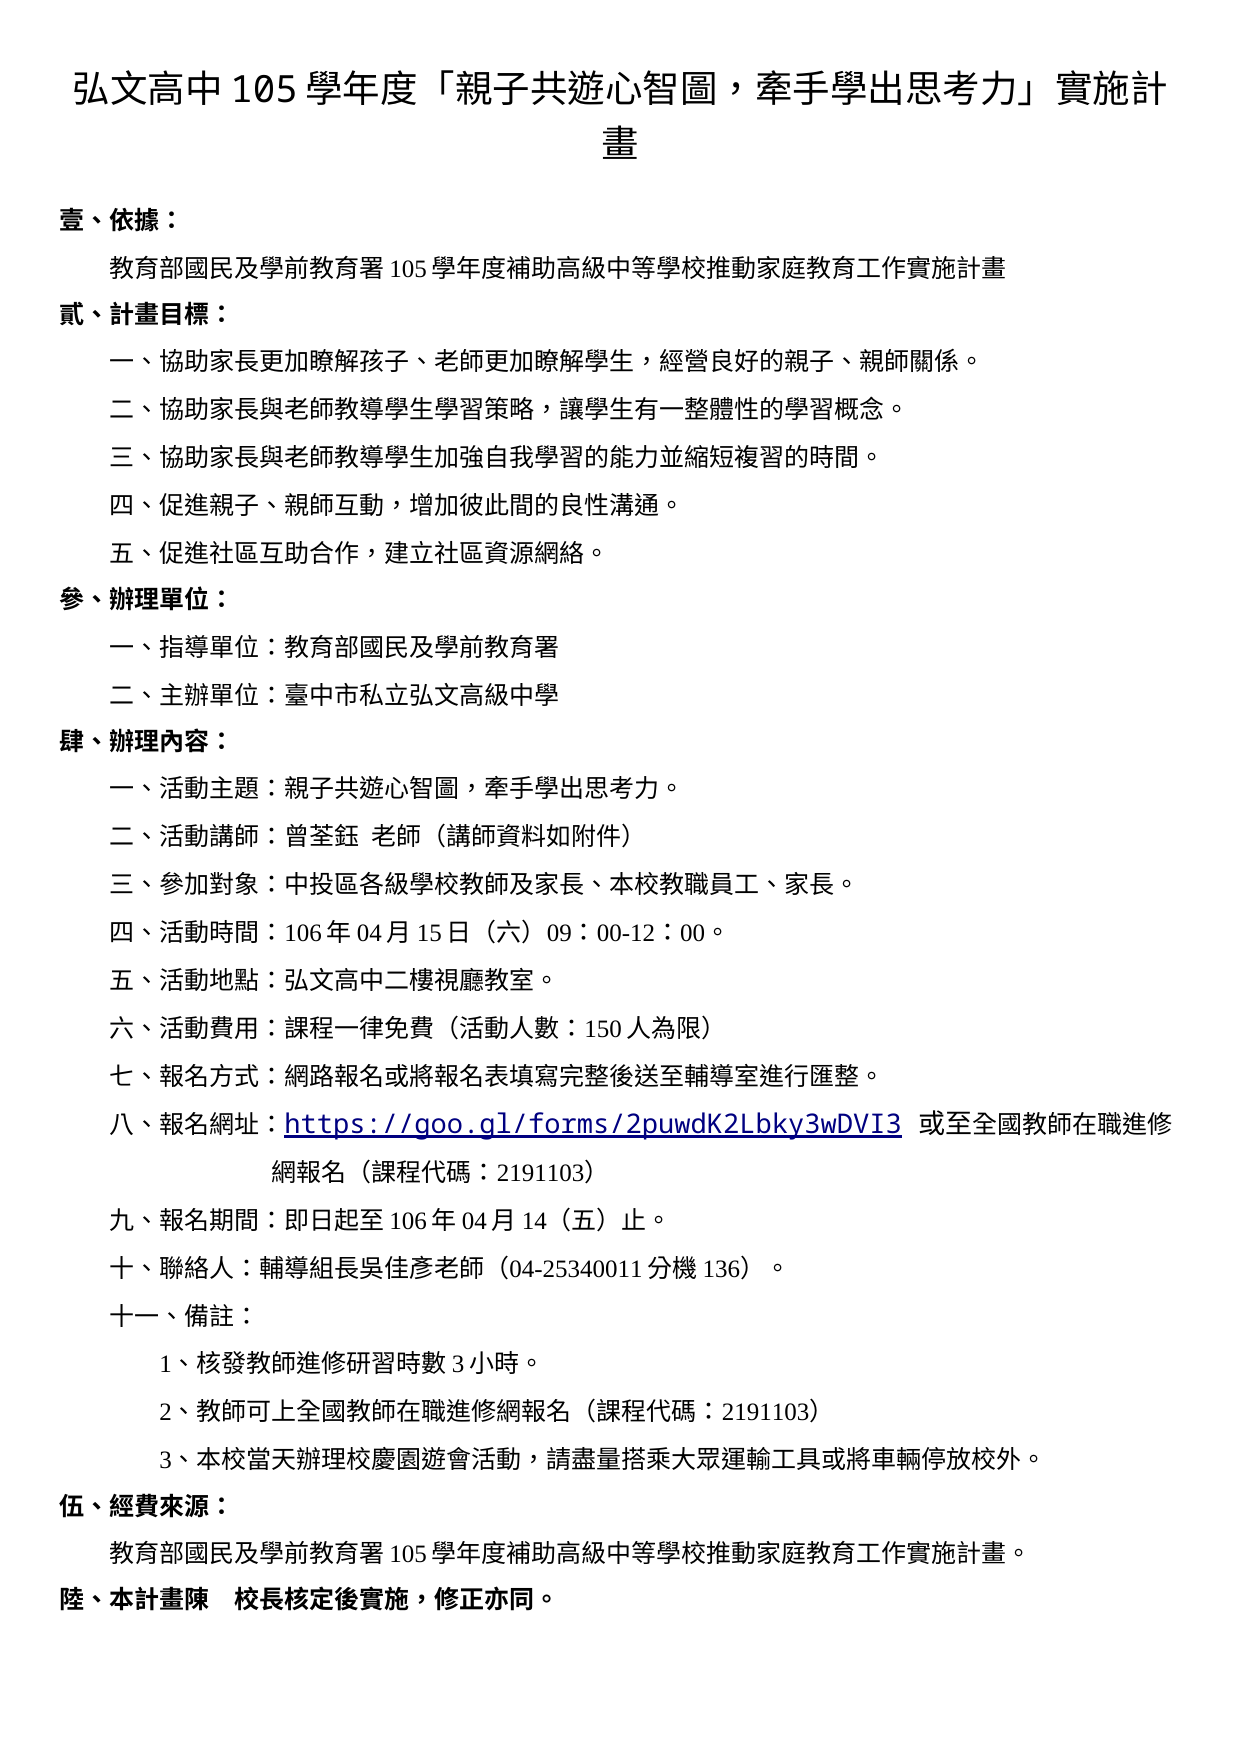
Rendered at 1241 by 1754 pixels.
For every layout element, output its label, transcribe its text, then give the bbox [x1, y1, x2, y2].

text 一、活動主題：親子共遊心智圖，牽手學出思考力。 [72, 759, 1181, 807]
text 教育部國民及學前教育署105學年度補助高級中等學校推動家庭教育工作實施計畫。 [72, 1524, 1181, 1572]
text 八、報名網址：https://goo.gl/forms/2puwdK2Lbky3wDVI3 或至全國教師在職進修網報名（課程代碼：2191103） [109, 1095, 1181, 1191]
text 九、報名期間：即日起至106年04月14（五）止。 [72, 1191, 1181, 1239]
text 伍、經費來源： [59, 1478, 1181, 1524]
text 參、辦理單位： [59, 572, 1181, 618]
text 壹、依據： [59, 193, 1181, 239]
text 六、活動費用：課程一律免費（活動人數：150人為限） [72, 999, 1181, 1047]
text 三、參加對象：中投區各級學校教師及家長、本校教職員工、家長。 [72, 855, 1181, 903]
text 肆、辦理內容： [59, 714, 1181, 759]
text 貳、計畫目標： [59, 287, 1181, 332]
text 五、活動地點：弘文高中二樓視廳教室。 [72, 951, 1181, 999]
text 十、聯絡人：輔導組長吳佳彥老師（04-25340011分機136）。 [72, 1239, 1181, 1287]
text 教育部國民及學前教育署105學年度補助高級中等學校推動家庭教育工作實施計畫 [72, 239, 1181, 287]
text 1、核發教師進修研習時數3小時。 [72, 1334, 1181, 1382]
text 3、本校當天辦理校慶園遊會活動，請盡量搭乘大眾運輸工具或將車輛停放校外。 [72, 1430, 1181, 1478]
text 二、活動講師：曾荃鈺 老師（講師資料如附件） [72, 807, 1181, 855]
text 七、報名方式：網路報名或將報名表填寫完整後送至輔導室進行匯整。 [72, 1047, 1181, 1095]
text 二、協助家長與老師教導學生學習策略，讓學生有一整體性的學習概念。 [72, 380, 1181, 428]
text 二、主辦單位：臺中市私立弘文高級中學 [72, 666, 1181, 714]
text 四、促進親子、親師互動，增加彼此間的良性溝通。 [72, 476, 1181, 524]
text 四、活動時間：106年04月15日（六）09：00-12：00。 [72, 903, 1181, 951]
text 一、指導單位：教育部國民及學前教育署 [72, 618, 1181, 666]
text 一、協助家長更加瞭解孩子、老師更加瞭解學生，經營良好的親子、親師關係。 [72, 332, 1181, 380]
text 弘文高中105學年度「親子共遊心智圖，牽手學出思考力」實施計畫 [59, 59, 1181, 168]
text 三、協助家長與老師教導學生加強自我學習的能力並縮短複習的時間。 [72, 428, 1181, 476]
text 十一、備註： [72, 1287, 1181, 1334]
text 陸、本計畫陳 校長核定後實施，修正亦同。 [59, 1572, 1181, 1618]
text 五、促進社區互助合作，建立社區資源網絡。 [72, 524, 1181, 572]
text 2、教師可上全國教師在職進修網報名（課程代碼：2191103） [72, 1382, 1181, 1430]
